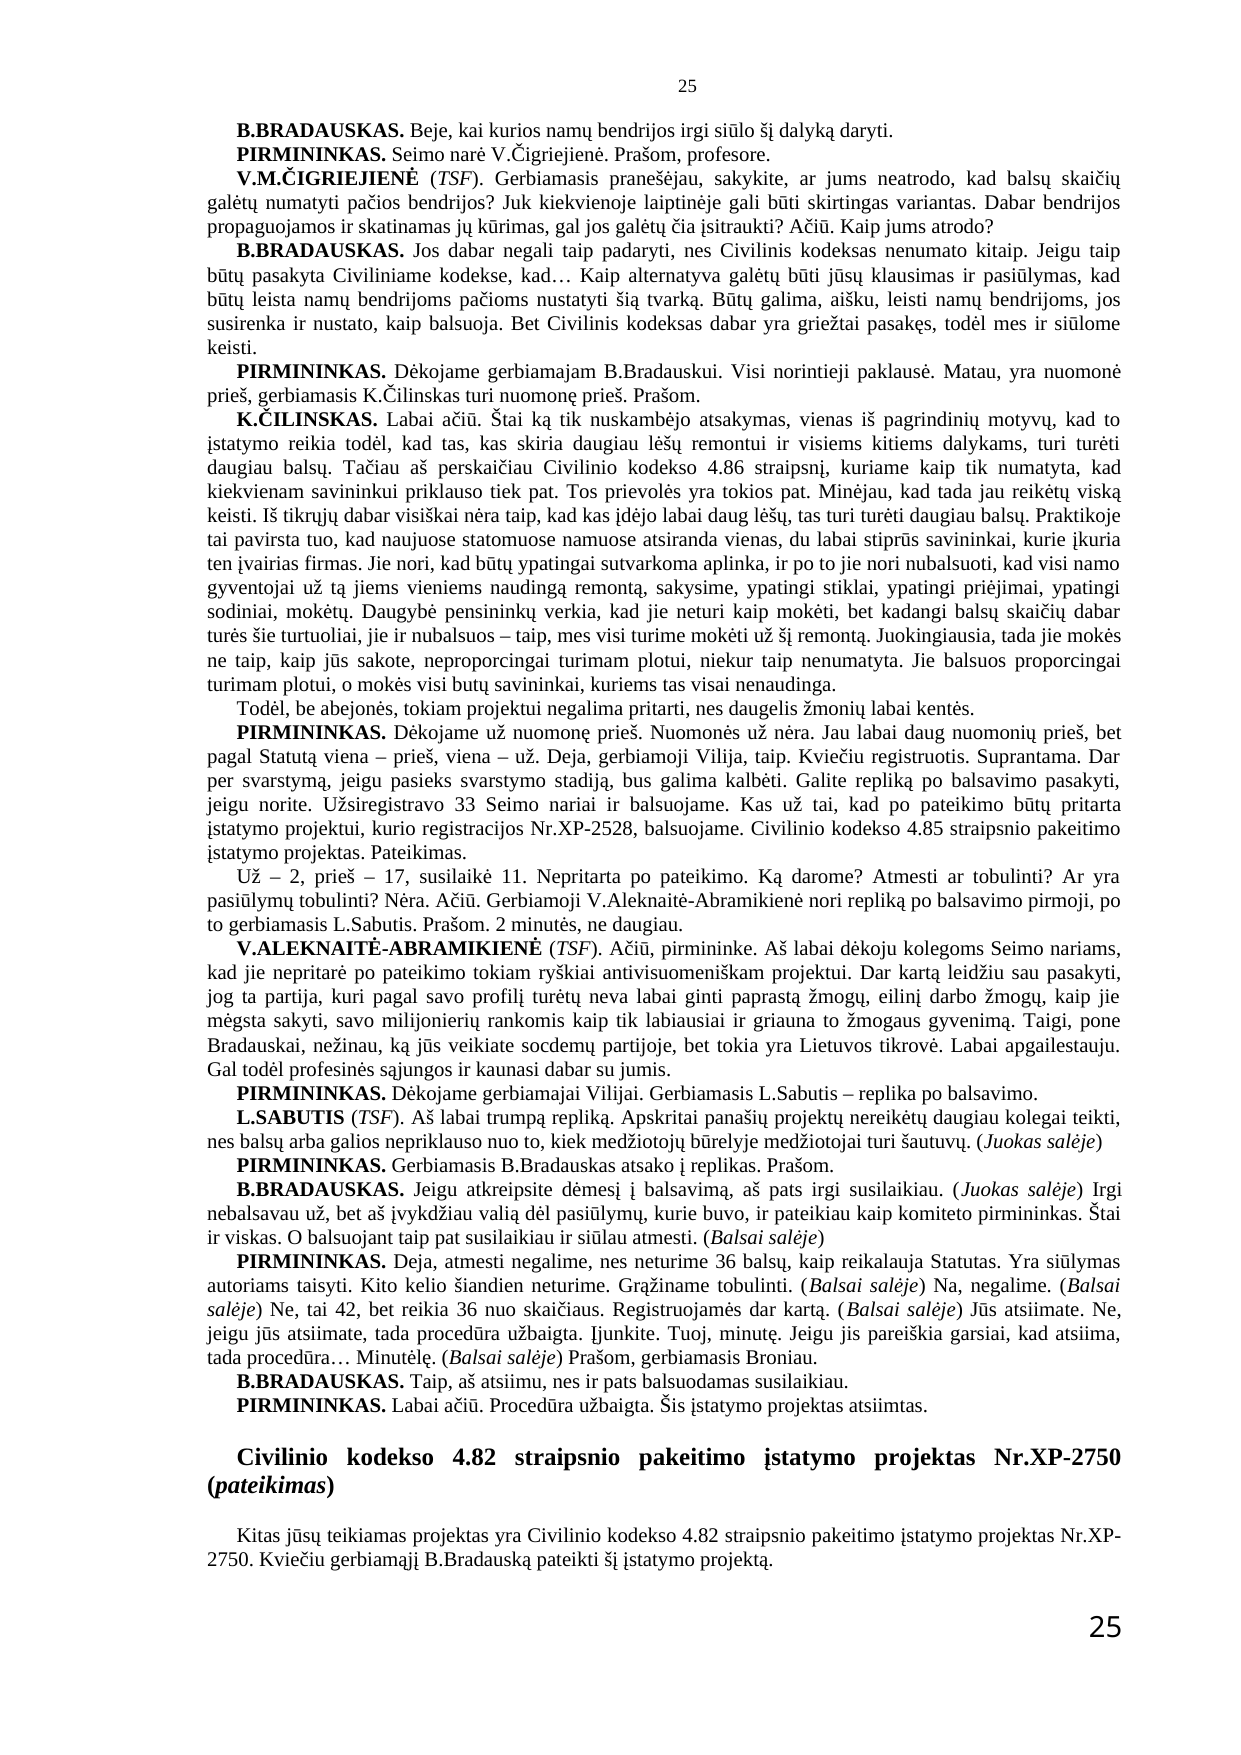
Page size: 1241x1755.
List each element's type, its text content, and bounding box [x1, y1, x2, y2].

text PIRMININKAS. Dėkojame gerbiamajai Vilijai. Gerbiamasis L.Sabutis – replika po balsavimo. [207, 1081, 1122, 1105]
text B.BRADAUSKAS. Beje, kai kurios namų bendrijos irgi siūlo šį dalyką daryti. [207, 118, 1122, 142]
text K.ČILINSKAS. Labai ačiū. Štai ką tik nuskambėjo atsakymas, vienas iš pagrindinių motyvų, kad to įstatymo reikia todėl, kad tas, kas skiria daugiau lėšų remontui ir visiems kitiems dalykams, turi turėti daugiau balsų. Tačiau aš perskaičiau Civilinio kodekso 4.86 straipsnį, kuriame kaip tik numatyta, kad kiekvienam savininkui priklauso tiek pat. Tos prievolės yra tokios pat. Minėjau, kad tada jau reikėtų viską keisti. Iš tikrųjų dabar visiškai nėra taip, kad kas įdėjo labai daug lėšų, tas turi turėti daugiau balsų. Praktikoje tai pavirsta tuo, kad naujuose statomuose namuose atsiranda vienas, du labai stiprūs savininkai, kurie įkuria ten įvairias firmas. Jie nori, kad būtų ypatingai sutvarkoma aplinka, ir po to jie nori nubalsuoti, kad visi namo gyventojai už tą jiems vieniems naudingą remontą, sakysime, ypatingi stiklai, ypatingi priėjimai, ypatingi sodiniai, mokėtų. Daugybė pensininkų verkia, kad jie neturi kaip mokėti, bet kadangi balsų skaičių dabar turės šie turtuoliai, jie ir nubalsuos – taip, mes visi turime mokėti už šį remontą. Juokingiausia, tada jie mokės ne taip, kaip jūs sakote, neproporcingai turimam plotui, niekur taip nenumatyta. Jie balsuos proporcingai turimam plotui, o mokės visi butų savininkai, kuriems tas visai nenaudinga. [207, 407, 1122, 696]
text Civilinio kodekso 4.82 straipsnio pakeitimo įstatymo projektas Nr.XP-2750 (pateikimas) [207, 1442, 1122, 1499]
text V.ALEKNAITĖ-ABRAMIKIENĖ (TSF). Ačiū, pirmininke. Aš labai dėkoju kolegoms Seimo nariams, kad jie nepritarė po pateikimo tokiam ryškiai antivisuomeniškam projektui. Dar kartą leidžiu sau pasakyti, jog ta partija, kuri pagal savo profilį turėtų neva labai ginti paprastą žmogų, eilinį darbo žmogų, kaip jie mėgsta sakyti, savo milijonierių rankomis kaip tik labiausiai ir griauna to žmogaus gyvenimą. Taigi, pone Bradauskai, nežinau, ką jūs veikiate socdemų partijoje, bet tokia yra Lietuvos tikrovė. Labai apgailestauju. Gal todėl profesinės sąjungos ir kaunasi dabar su jumis. [207, 936, 1122, 1081]
text Už – 2, prieš – 17, susilaikė 11. Nepritarta po pateikimo. Ką darome? Atmesti ar tobulinti? Ar yra pasiūlymų tobulinti? Nėra. Ačiū. Gerbiamoji V.Aleknaitė-Abramikienė nori repliką po balsavimo pirmoji, po to gerbiamasis L.Sabutis. Prašom. 2 minutės, ne daugiau. [207, 864, 1122, 936]
text PIRMININKAS. Labai ačiū. Procedūra užbaigta. Šis įstatymo projektas atsiimtas. [207, 1393, 1122, 1417]
text B.BRADAUSKAS. Jos dabar negali taip padaryti, nes Civilinis kodeksas nenumato kitaip. Jeigu taip būtų pasakyta Civiliniame kodekse, kad… Kaip alternatyva galėtų būti jūsų klausimas ir pasiūlymas, kad būtų leista namų bendrijoms pačioms nustatyti šią tvarką. Būtų galima, aišku, leisti namų bendrijoms, jos susirenka ir nustato, kaip balsuoja. Bet Civilinis kodeksas dabar yra griežtai pasakęs, todėl mes ir siūlome keisti. [207, 238, 1122, 359]
text Kitas jūsų teikiamas projektas yra Civilinio kodekso 4.82 straipsnio pakeitimo įstatymo projektas Nr.XP- 2750. Kviečiu gerbiamąjį B.Bradauską pateikti šį įstatymo projektą. [207, 1523, 1122, 1571]
text PIRMININKAS. Dėkojame už nuomonę prieš. Nuomonės už nėra. Jau labai daug nuomonių prieš, bet pagal Statutą viena – prieš, viena – už. Deja, gerbiamoji Vilija, taip. Kviečiu registruotis. Suprantama. Dar per svarstymą, jeigu pasieks svarstymo stadiją, bus galima kalbėti. Galite repliką po balsavimo pasakyti, jeigu norite. Užsiregistravo 33 Seimo nariai ir balsuojame. Kas už tai, kad po pateikimo būtų pritarta įstatymo projektui, kurio registracijos Nr.XP-2528, balsuojame. Civilinio kodekso 4.85 straipsnio pakeitimo įstatymo projektas. Pateikimas. [207, 720, 1122, 864]
text PIRMININKAS. Gerbiamasis B.Bradauskas atsako į replikas. Prašom. [207, 1153, 1122, 1177]
text B.BRADAUSKAS. Taip, aš atsiimu, nes ir pats balsuodamas susilaikiau. [207, 1369, 1122, 1393]
text V.M.ČIGRIEJIENĖ (TSF). Gerbiamasis pranešėjau, sakykite, ar jums neatrodo, kad balsų skaičių galėtų numatyti pačios bendrijos? Juk kiekvienoje laiptinėje gali būti skirtingas variantas. Dabar bendrijos propaguojamos ir skatinamas jų kūrimas, gal jos galėtų čia įsitraukti? Ačiū. Kaip jums atrodo? [207, 166, 1122, 238]
text PIRMININKAS. Seimo narė V.Čigriejienė. Prašom, profesore. [207, 142, 1122, 166]
text L.SABUTIS (TSF). Aš labai trumpą repliką. Apskritai panašių projektų nereikėtų daugiau kolegai teikti, nes balsų arba galios nepriklauso nuo to, kiek medžiotojų būrelyje medžiotojai turi šautuvų. (Juokas salėje) [207, 1105, 1122, 1153]
text PIRMININKAS. Dėkojame gerbiamajam B.Bradauskui. Visi norintieji paklausė. Matau, yra nuomonė prieš, gerbiamasis K.Čilinskas turi nuomonę prieš. Prašom. [207, 359, 1122, 407]
text PIRMININKAS. Deja, atmesti negalime, nes neturime 36 balsų, kaip reikalauja Statutas. Yra siūlymas autoriams taisyti. Kito kelio šiandien neturime. Grąžiname tobulinti. (Balsai salėje) Na, negalime. (Balsai salėje) Ne, tai 42, bet reikia 36 nuo skaičiaus. Registruojamės dar kartą. (Balsai salėje) Jūs atsiimate. Ne, jeigu jūs atsiimate, tada procedūra užbaigta. Įjunkite. Tuoj, minutę. Jeigu jis pareiškia garsiai, kad atsiima, tada procedūra… Minutėlę. (Balsai salėje) Prašom, gerbiamasis Broniau. [207, 1249, 1122, 1369]
text Todėl, be abejonės, tokiam projektui negalima pritarti, nes daugelis žmonių labai kentės. [207, 696, 1122, 720]
text B.BRADAUSKAS. Jeigu atkreipsite dėmesį į balsavimą, aš pats irgi susilaikiau. (Juokas salėje) Irgi nebalsavau už, bet aš įvykdžiau valią dėl pasiūlymų, kurie buvo, ir pateikiau kaip komiteto pirmininkas. Štai ir viskas. O balsuojant taip pat susilaikiau ir siūlau atmesti. (Balsai salėje) [207, 1177, 1122, 1249]
